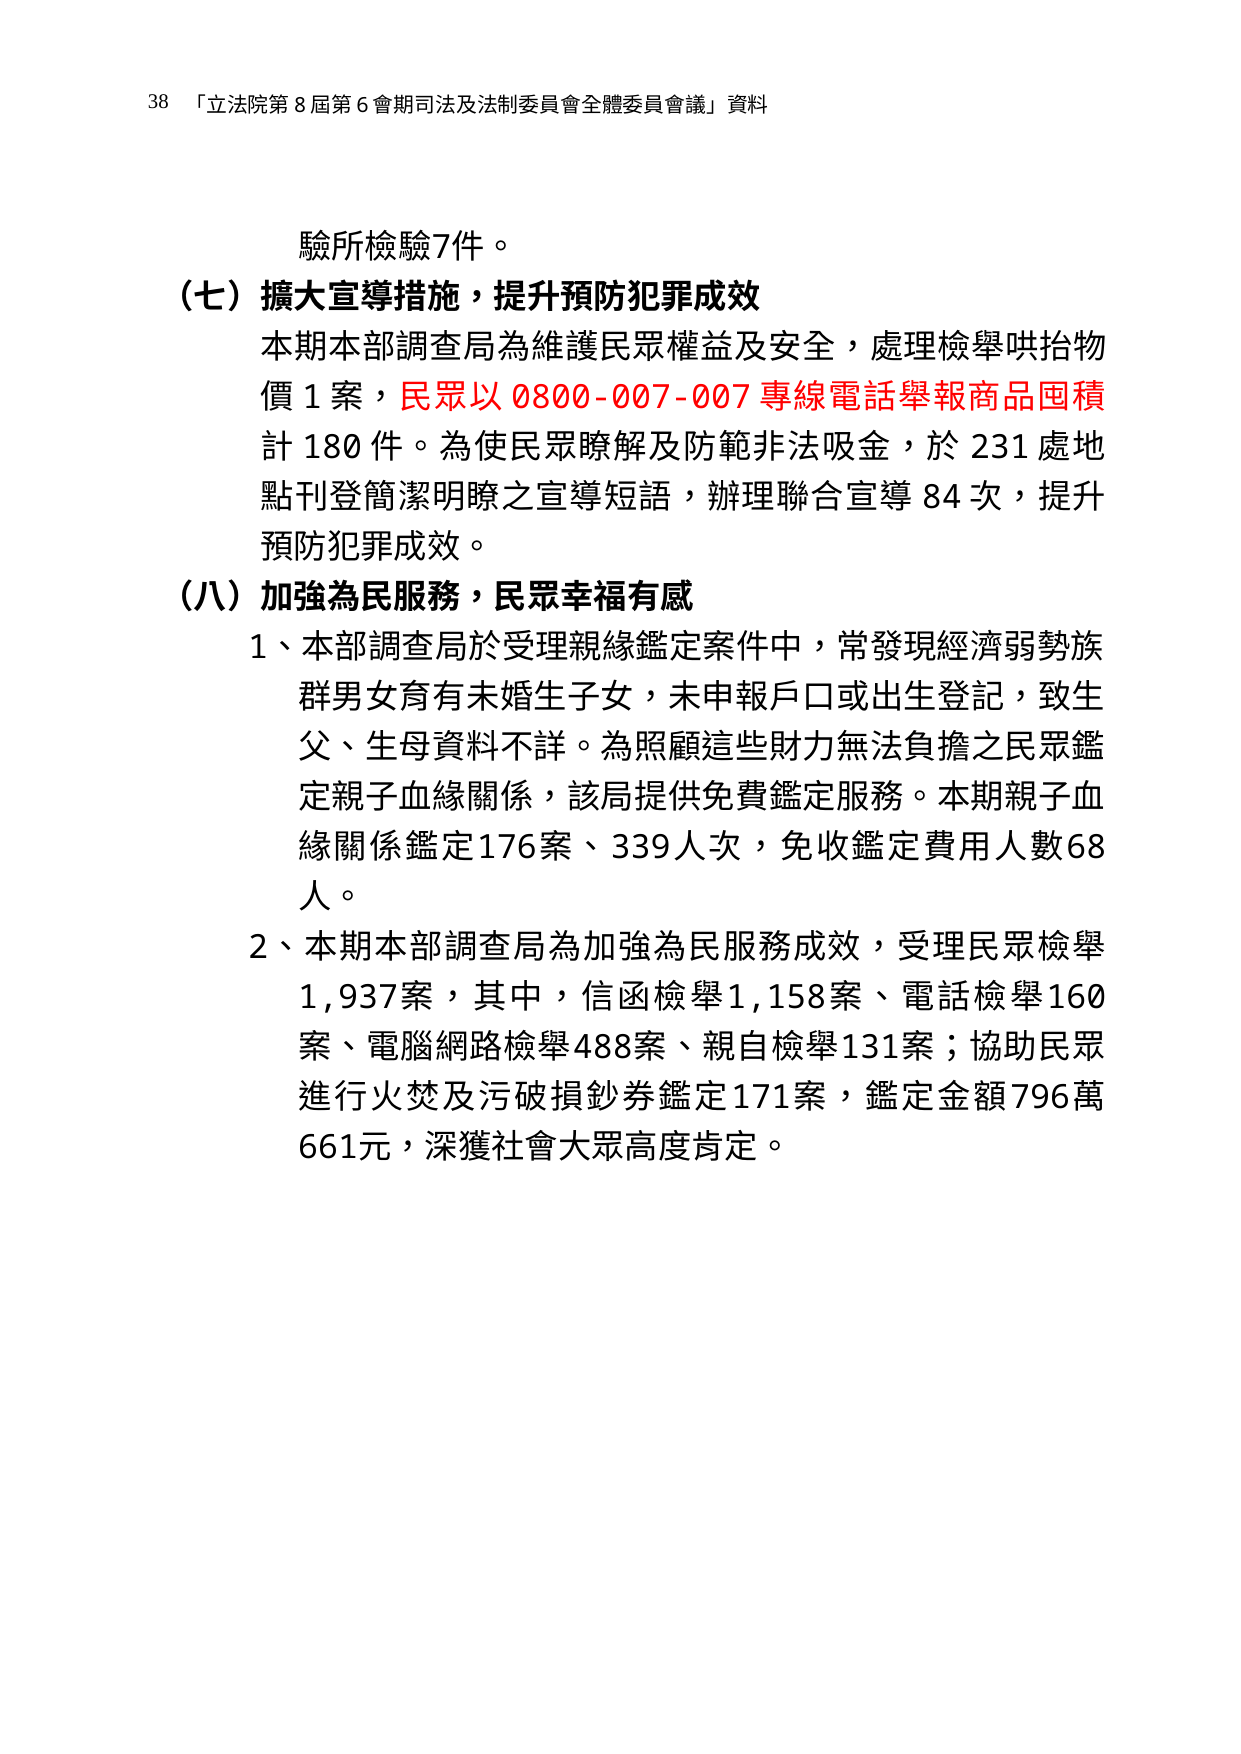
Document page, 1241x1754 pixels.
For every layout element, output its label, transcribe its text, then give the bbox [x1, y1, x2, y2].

text 2、本期本部調查局為加強為民服務成效，受理民眾檢舉1,937案，其中，信函檢舉1,158案、電話檢舉160案、電腦網路檢舉488案、親自檢舉131案；協助民眾進行火焚及污破損鈔券鑑定171案，鑑定金額796萬661元，深獲社會大眾高度肯定。 [248, 919, 1106, 1169]
text （七）擴大宣導措施，提升預防犯罪成效 [160, 269, 1106, 319]
text 驗所檢驗7件。 [248, 219, 1106, 269]
text 本期本部調查局為維護民眾權益及安全，處理檢舉哄抬物價1案，民眾以0800-007-007專線電話舉報商品囤積計180件。為使民眾瞭解及防範非法吸金，於231處地點刊登簡潔明瞭之宣導短語，辦理聯合宣導84次，提升預防犯罪成效。 [260, 319, 1106, 569]
text 1、本部調查局於受理親緣鑑定案件中，常發現經濟弱勢族群男女育有未婚生子女，未申報戶口或出生登記，致生父、生母資料不詳。為照顧這些財力無法負擔之民眾鑑定親子血緣關係，該局提供免費鑑定服務。本期親子血緣關係鑑定176案、339人次，免收鑑定費用人數68人。 [248, 619, 1106, 919]
text （八）加強為民服務，民眾幸福有感 [160, 569, 1106, 619]
